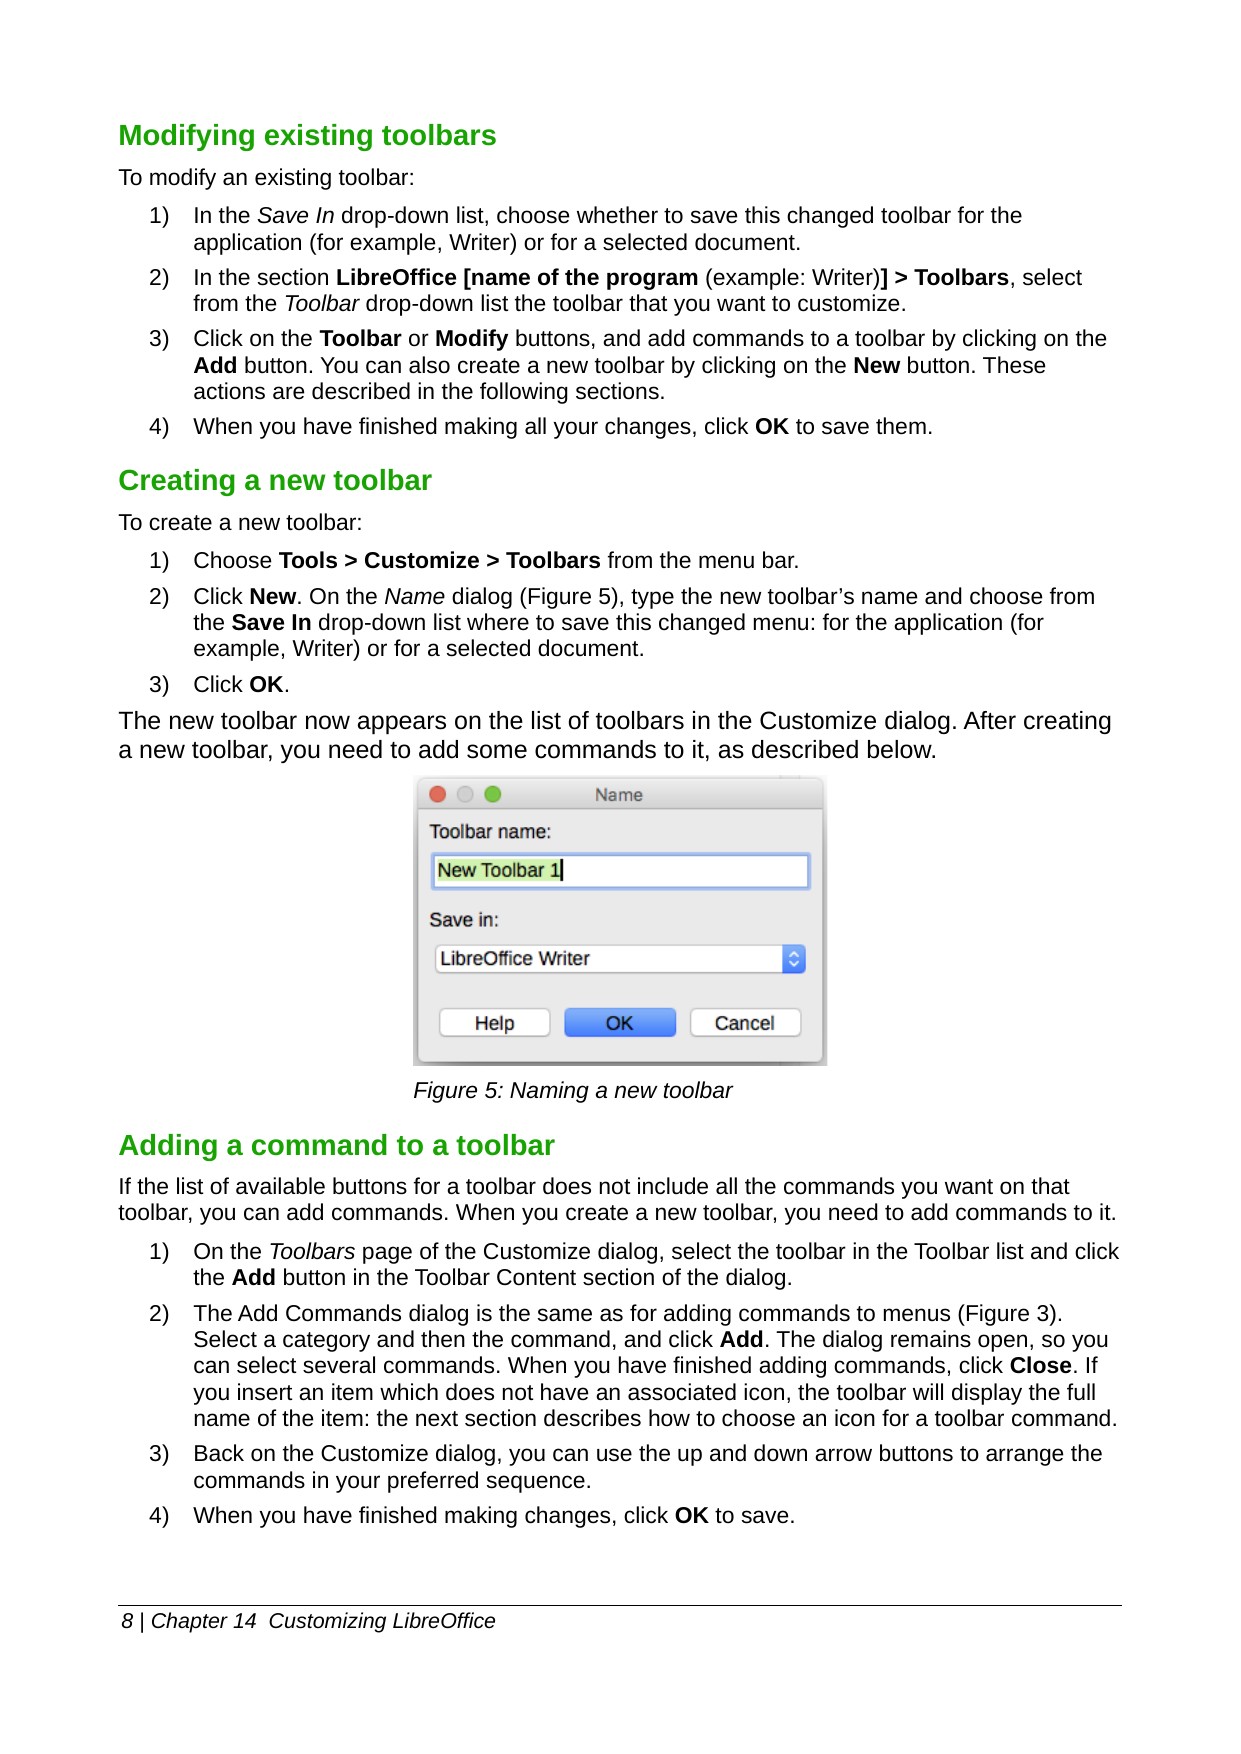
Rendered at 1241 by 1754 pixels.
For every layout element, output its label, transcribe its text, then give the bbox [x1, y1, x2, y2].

list In the Save In drop-down list, choose whether to save this changed toolbar for the application (for example, Writer) or for a selected document. [169, 202, 1122, 255]
subtitle Creating a new toolbar [118, 463, 1122, 497]
picture [413, 775, 828, 1066]
list When you have finished making all your changes, click OK to save them. [169, 413, 1122, 440]
list Click New. On the Name dialog (Figure 5), type the new toolbar’s name and choose from the Save In drop-down list where to save this changed menu: for the application (for example, Writer) or for a selected document. [169, 583, 1122, 662]
text The new toolbar now appears on the list of toolbars in the Customize dialog. After creating a new toolbar, you need to add some commands to it, as described below. [118, 706, 1122, 763]
text Figure 5: Naming a new toolbar [413, 1077, 827, 1104]
list Back on the Customize dialog, you can use the up and down arrow buttons to arrange the commands in your preferred sequence. [169, 1440, 1122, 1493]
list Choose Tools > Customize > Toolbars from the menu bar. [169, 547, 1122, 574]
list Click on the Toolbar or Modify buttons, and add commands to a toolbar by clicking on the Add button. You can also create a new toolbar by clicking on the New button. These actions are described in the following sections. [169, 325, 1122, 404]
list If the list of available buttons for a toolbar does not include all the commands you want on that toolbar, you can add commands. When you create a new toolbar, you need to add commands to it. [118, 1173, 1122, 1226]
subtitle Adding a command to a toolbar [118, 1127, 1122, 1161]
list In the section LibreOffice [name of the program (example: Writer)] > Toolbars, select from the Toolbar drop-down list the toolbar that you want to customize. [169, 264, 1122, 317]
list When you have finished making changes, click OK to save. [169, 1502, 1122, 1528]
list To modify an existing toolbar: [118, 163, 1122, 190]
list On the Toolbars page of the Customize dialog, select the toolbar in the Toolbar list and click the Add button in the Toolbar Content section of the dialog. [169, 1238, 1122, 1291]
text To create a new toolbar: [118, 509, 1122, 535]
list Click OK. [169, 671, 1122, 697]
subtitle Modifying existing toolbars [118, 118, 1122, 152]
list The Add Commands dialog is the same as for adding commands to menus (Figure 3). Select a category and then the command, and click Add. The dialog remains open, so you can select several commands. When you have finished adding commands, click Close. If you insert an item which does not have an associated icon, the toolbar will display the full name of the item: the next section describes how to choose an icon for a toolbar command. [169, 1299, 1122, 1431]
